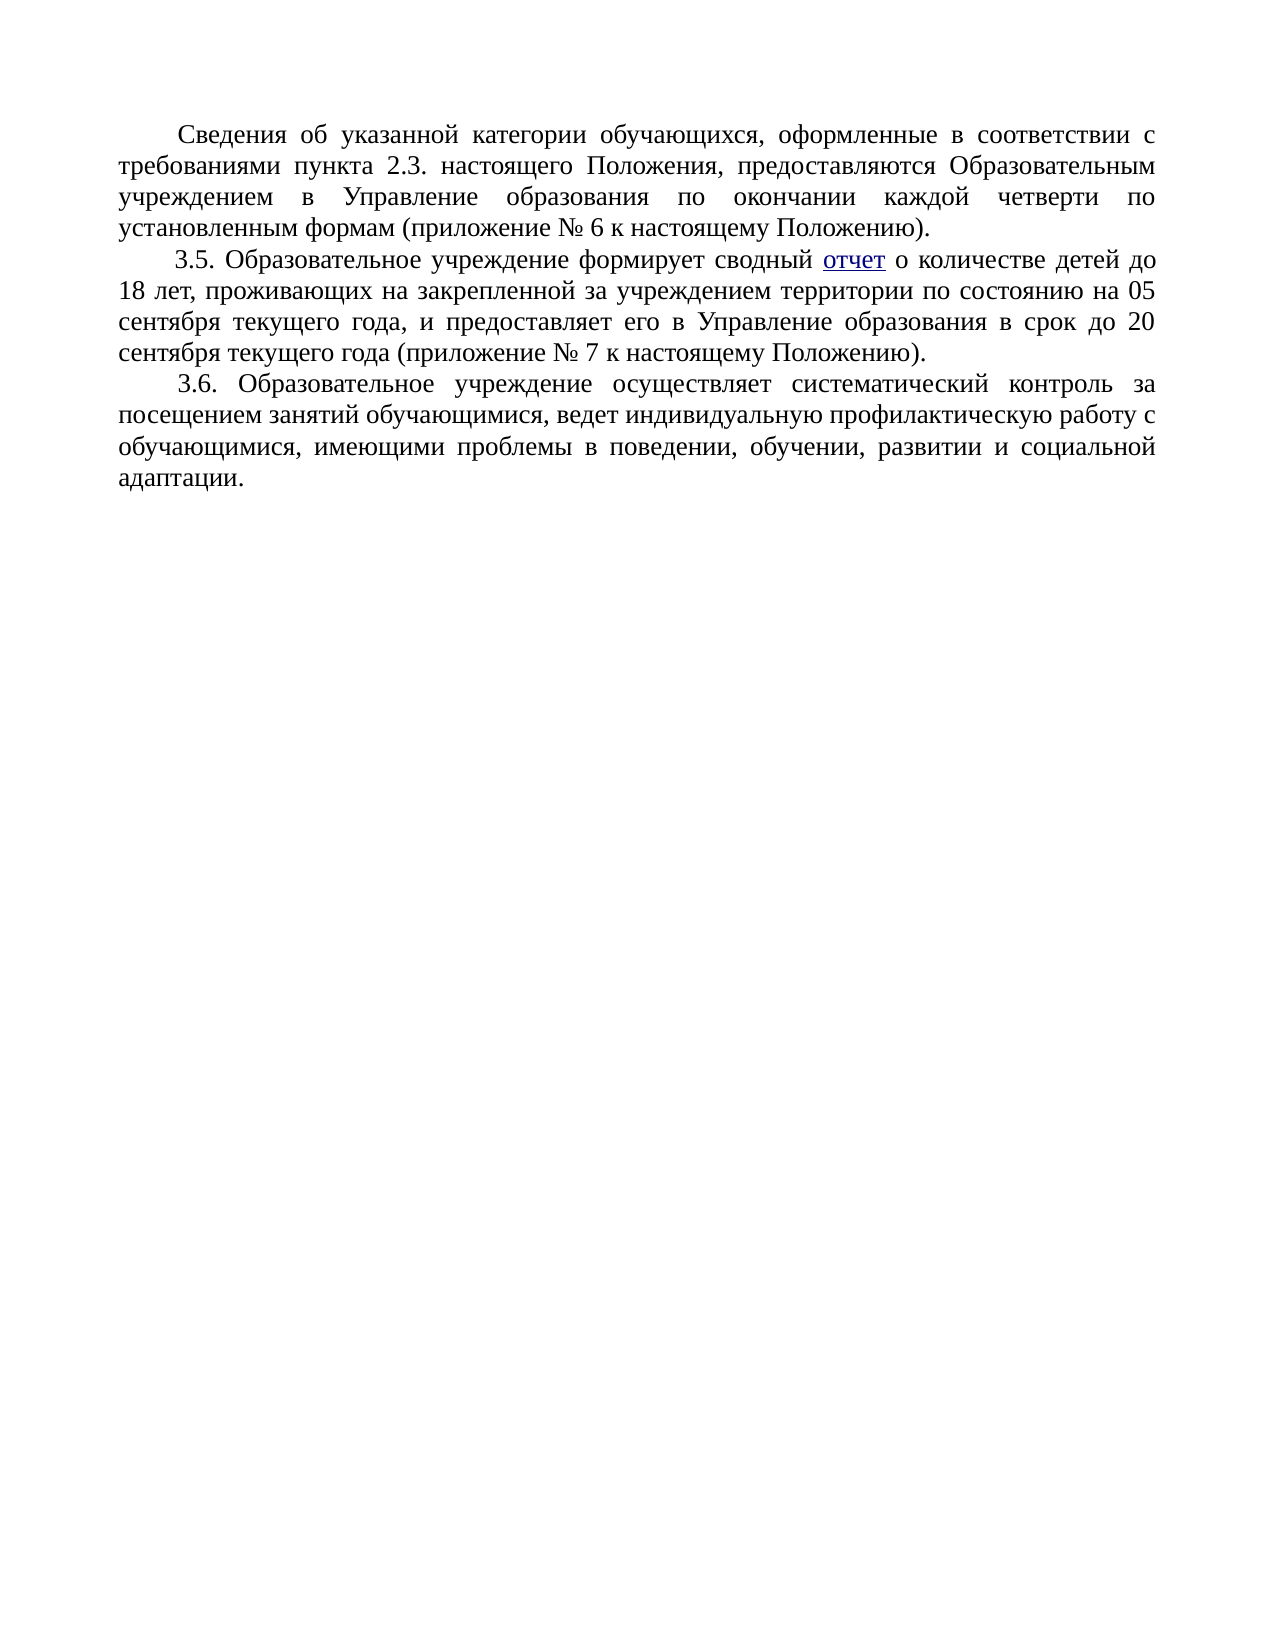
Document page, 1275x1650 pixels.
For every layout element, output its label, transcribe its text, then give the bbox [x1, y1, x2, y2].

text 3.5. Образовательное учреждение формирует сводный отчет о количестве детей до 18 лет, проживающих на закрепленной за учреждением территории по состоянию на 05 сентября текущего года, и предоставляет его в Управление образования в срок до 20 сентября текущего года (приложение № 7 к настоящему Положению). [118, 243, 1157, 367]
text 3.6. Образовательное учреждение осуществляет систематический контроль за посещением занятий обучающимися, ведет индивидуальную профилактическую работу с обучающимися, имеющими проблемы в поведении, обучении, развитии и социальной адаптации. [118, 367, 1157, 492]
text Сведения об указанной категории обучающихся, оформленные в соответствии с требованиями пункта 2.3. настоящего Положения, предоставляются Образовательным учреждением в Управление образования по окончании каждой четверти по установленным формам (приложение № 6 к настоящему Положению). [118, 118, 1157, 243]
